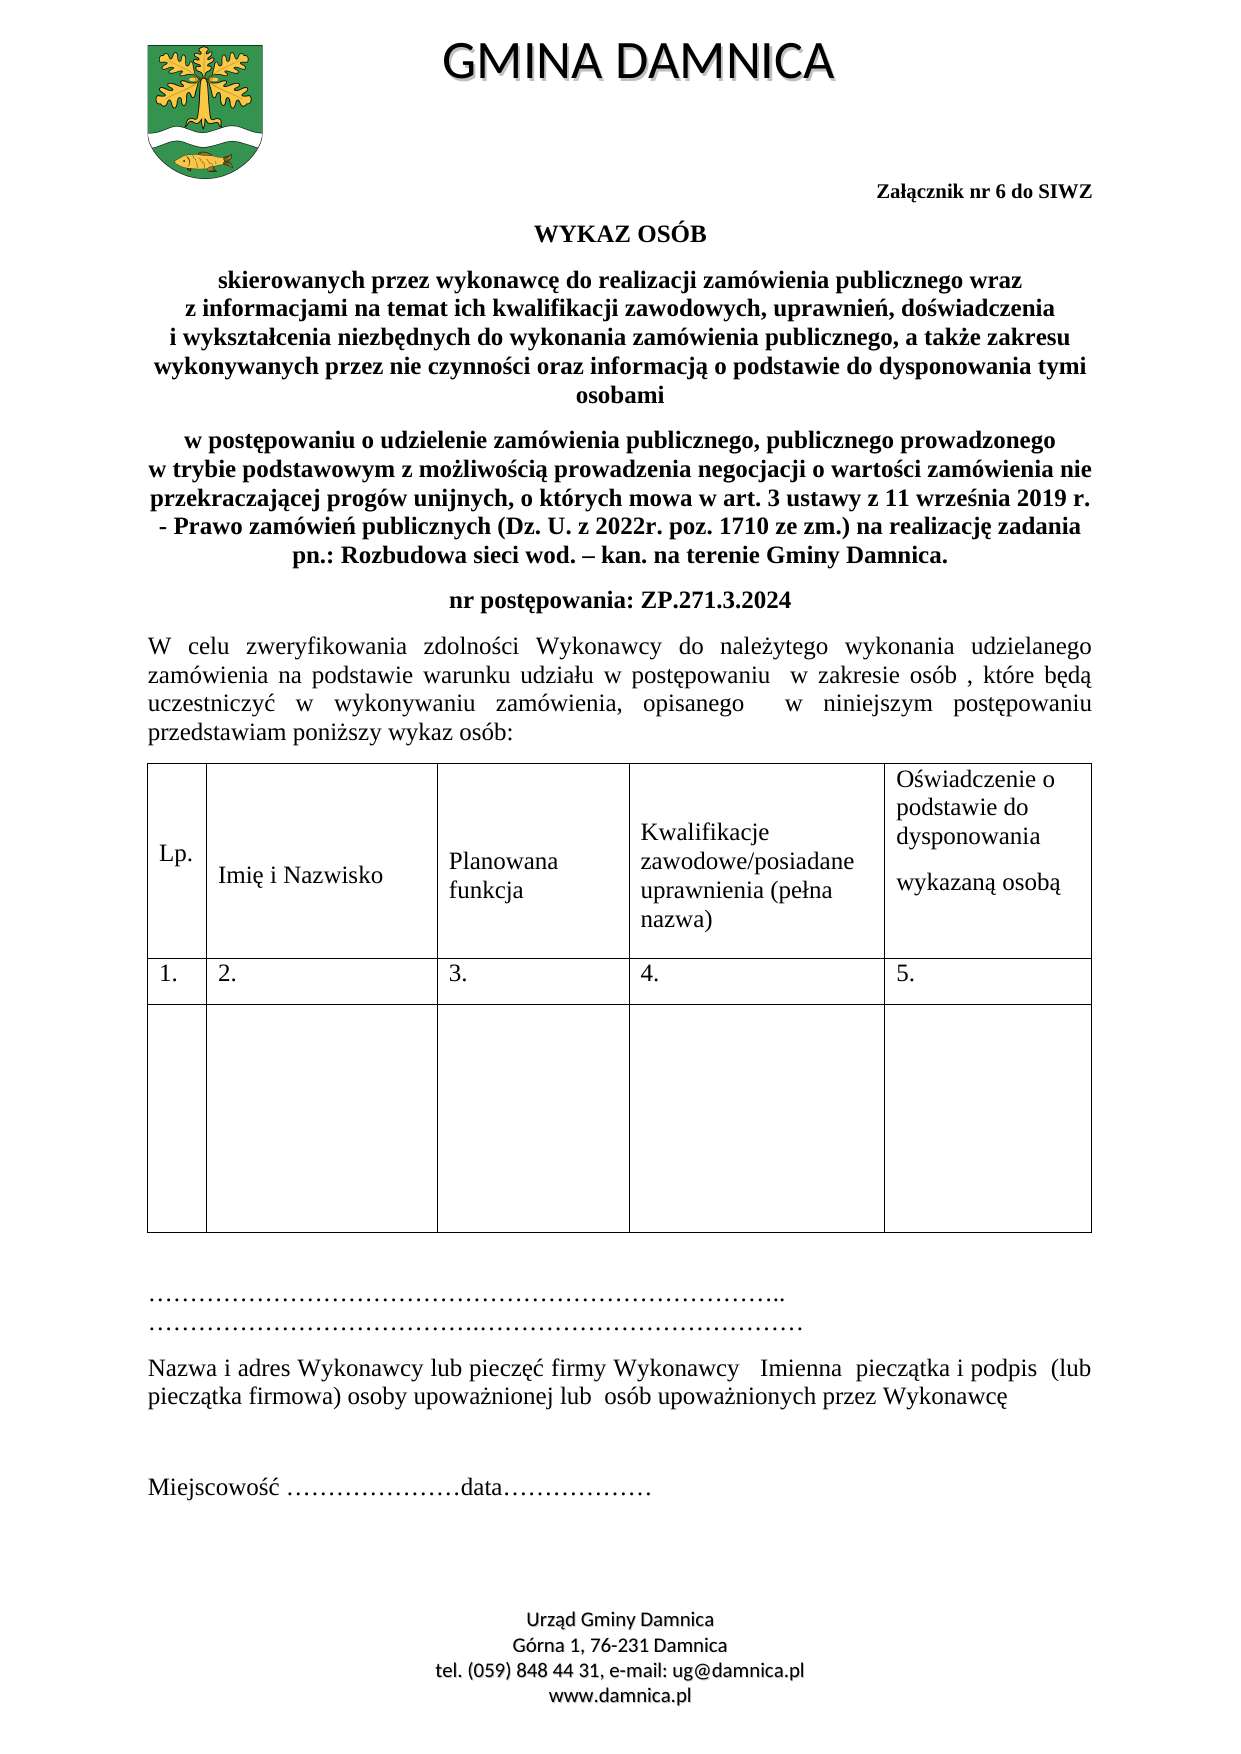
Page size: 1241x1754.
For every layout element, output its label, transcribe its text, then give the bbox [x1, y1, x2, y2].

table_header Lp. [148, 764, 206, 957]
table_cell [885, 1005, 1091, 1232]
text Miejscowość …………………data……………… [148, 1472, 1093, 1501]
table_header Imię i Nazwisko [207, 764, 437, 957]
text w postępowaniu o udzielenie zamówienia publicznego, publicznego prowadzonego w trybie podstawowym z możliwością prowadzenia negocjacji o wartości zamówienia nie przekraczającej progów unijnych, o których mowa w art. 3 ustawy z 11 września 2019 r. - Prawo zamówień publicznych (Dz. U. z 2022r. poz. 1710 ze zm.) na realizację zadania pn.: Rozbudowa sieci wod. – kan. na terenie Gminy Damnica. [148, 425, 1093, 569]
table_header Oświadczenie o podstawie do dysponowania wykazaną osobą [885, 764, 1091, 957]
text WYKAZ OSÓB [148, 219, 1093, 248]
text W celu zweryfikowania zdolności Wykonawcy do należytego wykonania udzielanego zamówienia na podstawie warunku udziału w postępowaniu w zakresie osób , które będą uczestniczyć w wykonywaniu zamówienia, opisanego w niniejszym postępowaniu przedstawiam poniższy wykaz osób: [148, 631, 1093, 746]
table_cell 4. [630, 959, 884, 1004]
text ………………………………………………………………….. ………………………………….………………………………… [148, 1278, 1093, 1336]
table_cell 5. [885, 959, 1091, 1004]
text skierowanych przez wykonawcę do realizacji zamówienia publicznego wraz z informacjami na temat ich kwalifikacji zawodowych, uprawnień, doświadczenia i wykształcenia niezbędnych do wykonania zamówienia publicznego, a także zakresu wykonywanych przez nie czynności oraz informacją o podstawie do dysponowania tymi osobami [148, 265, 1093, 408]
table_header Planowana funkcja [438, 764, 629, 957]
table_cell 2. [207, 959, 437, 1004]
table_cell [148, 1005, 206, 1232]
table_cell [438, 1005, 629, 1232]
text nr postępowania: ZP.271.3.2024 [148, 586, 1093, 614]
table_cell 3. [438, 959, 629, 1004]
table_cell [207, 1005, 437, 1232]
table_header Kwalifikacje zawodowe/posiadane uprawnienia (pełna nazwa) [630, 764, 884, 957]
text Załącznik nr 6 do SIWZ [148, 178, 1093, 203]
table_cell 1. [148, 959, 206, 1004]
table_cell [630, 1005, 884, 1232]
text Nazwa i adres Wykonawcy lub pieczęć firmy Wykonawcy Imienna pieczątka i podpis (lub pieczątka firmowa) osoby upoważnionej lub osób upoważnionych przez Wykonawcę [148, 1353, 1093, 1410]
